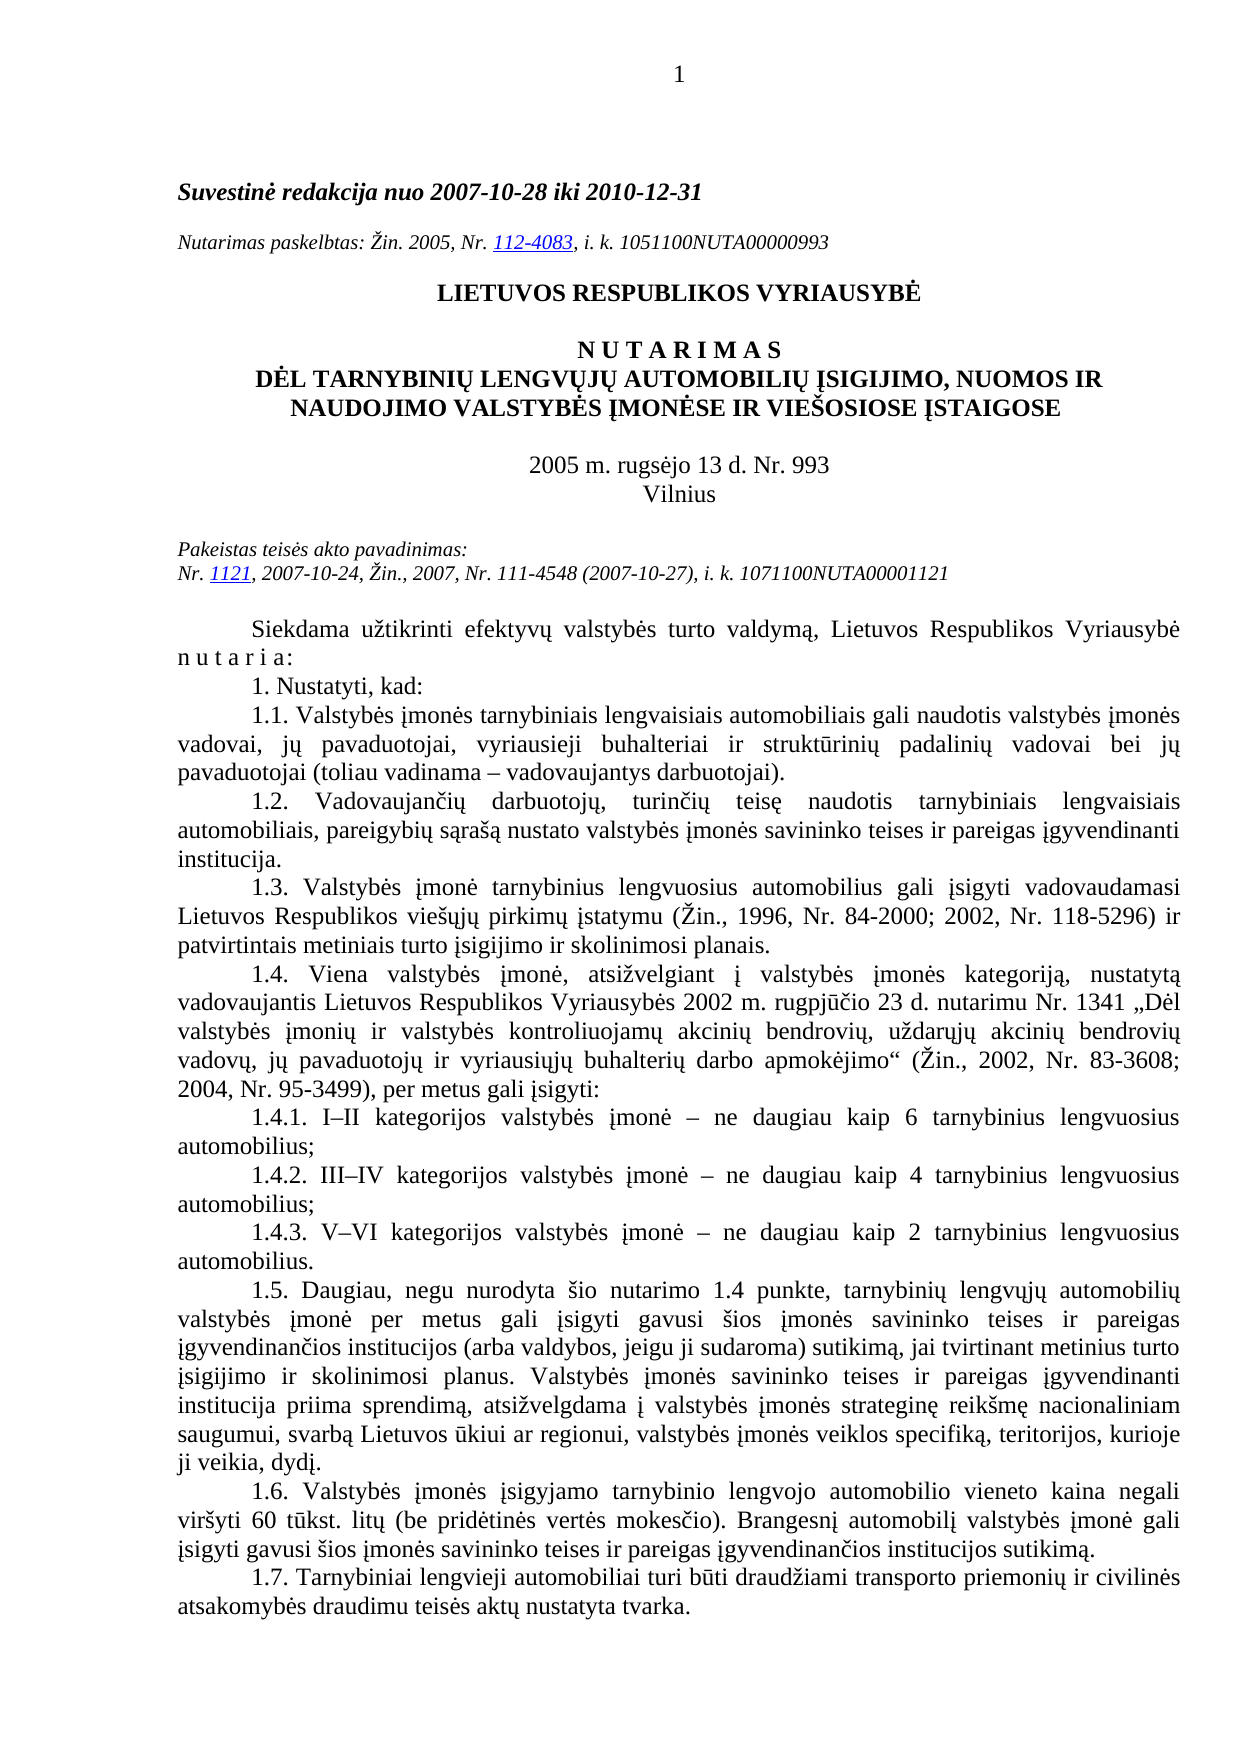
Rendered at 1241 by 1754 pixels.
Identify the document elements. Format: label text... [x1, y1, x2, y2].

text 1. Nustatyti, kad: [177, 671, 1181, 700]
text DĖL TARNYBINIŲ LENGVŲJŲ AUTOMOBILIŲ ĮSIGIJIMO, NUOMOS IR NAUDOJIMO VALSTYBĖS ĮMONĖSE IR VIEŠOSIOSE ĮSTAIGOSE [177, 364, 1181, 422]
text 1.5. Daugiau, negu nurodyta šio nutarimo 1.4 punkte, tarnybinių lengvųjų automobilių valstybės įmonė per metus gali įsigyti gavusi šios įmonės savininko teises ir pareigas įgyvendinančios institucijos (arba valdybos, jeigu ji sudaroma) sutikimą, jai tvirtinant metinius turto įsigijimo ir skolinimosi planus. Valstybės įmonės savininko teises ir pareigas įgyvendinanti institucija priima sprendimą, atsižvelgdama į valstybės įmonės strateginę reikšmę nacionaliniam saugumui, svarbą Lietuvos ūkiui ar regionui, valstybės įmonės veiklos specifiką, teritorijos, kurioje ji veikia, dydį. [177, 1275, 1181, 1476]
text 1.7. Tarnybiniai lengvieji automobiliai turi būti draudžiami transporto priemonių ir civilinės atsakomybės draudimu teisės aktų nustatyta tvarka. [177, 1562, 1181, 1620]
text Nutarimas paskelbtas: Žin. 2005, Nr. 112-4083, i. k. 1051100NUTA00000993 [177, 230, 1181, 254]
text 2005 m. rugsėjo 13 d. Nr. 993 [177, 451, 1181, 479]
text N U T A R I M A S [177, 336, 1181, 364]
text LIETUVOS RESPUBLIKOS VYRIAUSYBĖ [177, 278, 1181, 307]
text 1.4.1. I–II kategorijos valstybės įmonė – ne daugiau kaip 6 tarnybinius lengvuosius automobilius; [177, 1102, 1181, 1160]
text 1.6. Valstybės įmonės įsigyjamo tarnybinio lengvojo automobilio vieneto kaina negali viršyti 60 tūkst. litų (be pridėtinės vertės mokesčio). Brangesnį automobilį valstybės įmonė gali įsigyti gavusi šios įmonės savininko teises ir pareigas įgyvendinančios institucijos sutikimą. [177, 1476, 1181, 1562]
text Vilnius [177, 479, 1181, 508]
text 1.2. Vadovaujančių darbuotojų, turinčių teisę naudotis tarnybiniais lengvaisiais automobiliais, pareigybių sąrašą nustato valstybės įmonės savininko teises ir pareigas įgyvendinanti institucija. [177, 786, 1181, 872]
text Suvestinė redakcija nuo 2007-10-28 iki 2010-12-31 [177, 177, 1181, 206]
text 1.1. Valstybės įmonės tarnybiniais lengvaisiais automobiliais gali naudotis valstybės įmonės vadovai, jų pavaduotojai, vyriausieji buhalteriai ir struktūrinių padalinių vadovai bei jų pavaduotojai (toliau vadinama – vadovaujantys darbuotojai). [177, 700, 1181, 786]
text 1.4.3. V–VI kategorijos valstybės įmonė – ne daugiau kaip 2 tarnybinius lengvuosius automobilius. [177, 1217, 1181, 1275]
text 1.4.2. III–IV kategorijos valstybės įmonė – ne daugiau kaip 4 tarnybinius lengvuosius automobilius; [177, 1160, 1181, 1217]
text Nr. 1121, 2007-10-24, Žin., 2007, Nr. 111-4548 (2007-10-27), i. k. 1071100NUTA00001121 [177, 561, 1181, 585]
text Pakeistas teisės akto pavadinimas: [177, 537, 1181, 561]
text 1.3. Valstybės įmonė tarnybinius lengvuosius automobilius gali įsigyti vadovaudamasi Lietuvos Respublikos viešųjų pirkimų įstatymu (Žin., 1996, Nr. 84-2000; 2002, Nr. 118-5296) ir patvirtintais metiniais turto įsigijimo ir skolinimosi planais. [177, 872, 1181, 959]
text Siekdama užtikrinti efektyvų valstybės turto valdymą, Lietuvos Respublikos Vyriausybė nutaria: [177, 614, 1181, 671]
text 1.4. Viena valstybės įmonė, atsižvelgiant į valstybės įmonės kategoriją, nustatytą vadovaujantis Lietuvos Respublikos Vyriausybės 2002 m. rugpjūčio 23 d. nutarimu Nr. 1341 „Dėl valstybės įmonių ir valstybės kontroliuojamų akcinių bendrovių, uždarųjų akcinių bendrovių vadovų, jų pavaduotojų ir vyriausiųjų buhalterių darbo apmokėjimo“ (Žin., 2002, Nr. 83-3608; 2004, Nr. 95-3499), per metus gali įsigyti: [177, 959, 1181, 1102]
